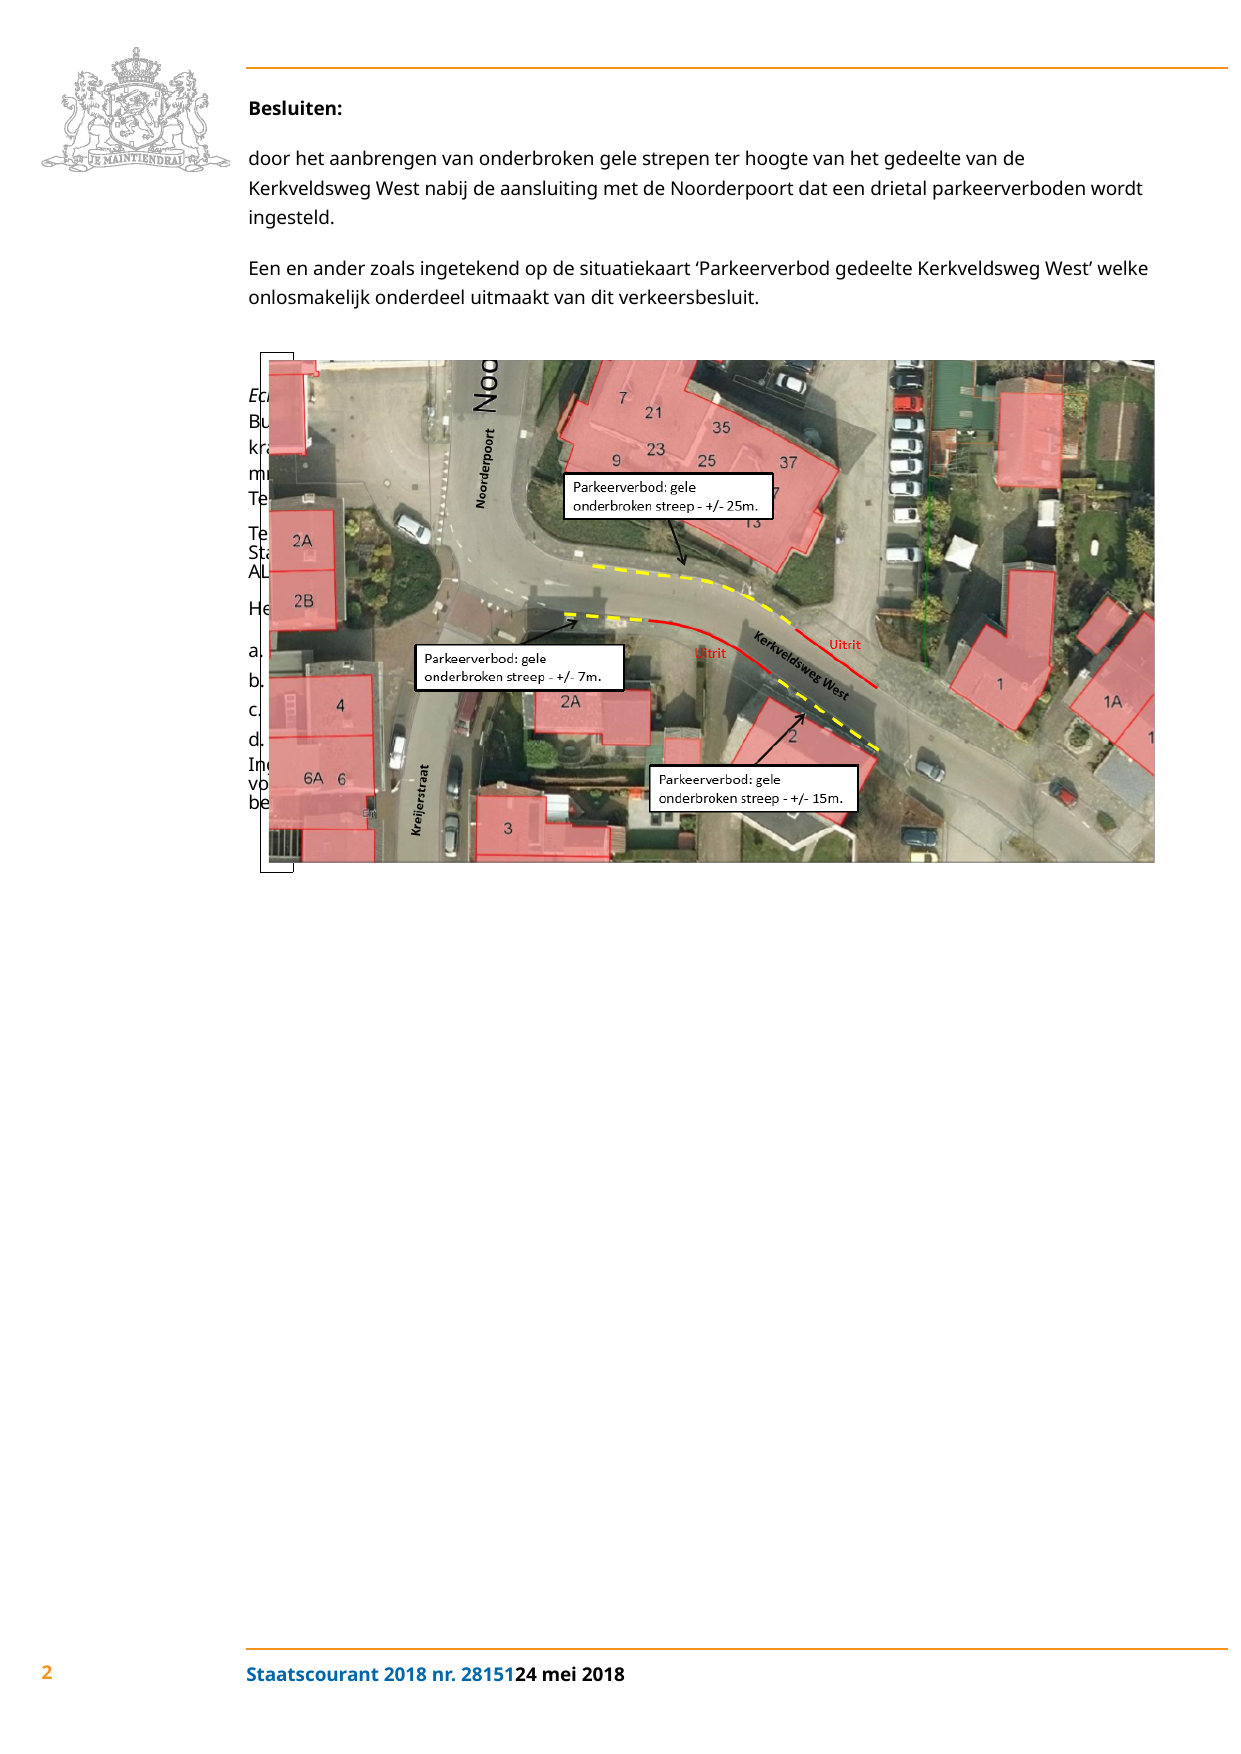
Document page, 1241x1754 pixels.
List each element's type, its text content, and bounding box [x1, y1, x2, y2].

list de dagtekening; [248, 667, 260, 693]
picture [41, 47, 231, 172]
text Een en ander zoals ingetekend op de situatiekaart ‘Parkeerverbod gedeelte Kerkveldsweg West’ welke onlosmakelijk onderdeel uitmaakt van dit verkeersbesluit. [248, 255, 1152, 310]
text mr. J. Levels, [248, 460, 260, 486]
picture [268, 360, 1155, 863]
text Besluiten: [248, 95, 1152, 121]
text door het aanbrengen van onderbroken gele strepen ter hoogte van het gedeelte van de Kerkveldsweg West nabij de aansluiting met de Noorderpoort dat een drietal parkeerverboden wordt ingesteld. [248, 145, 1152, 230]
